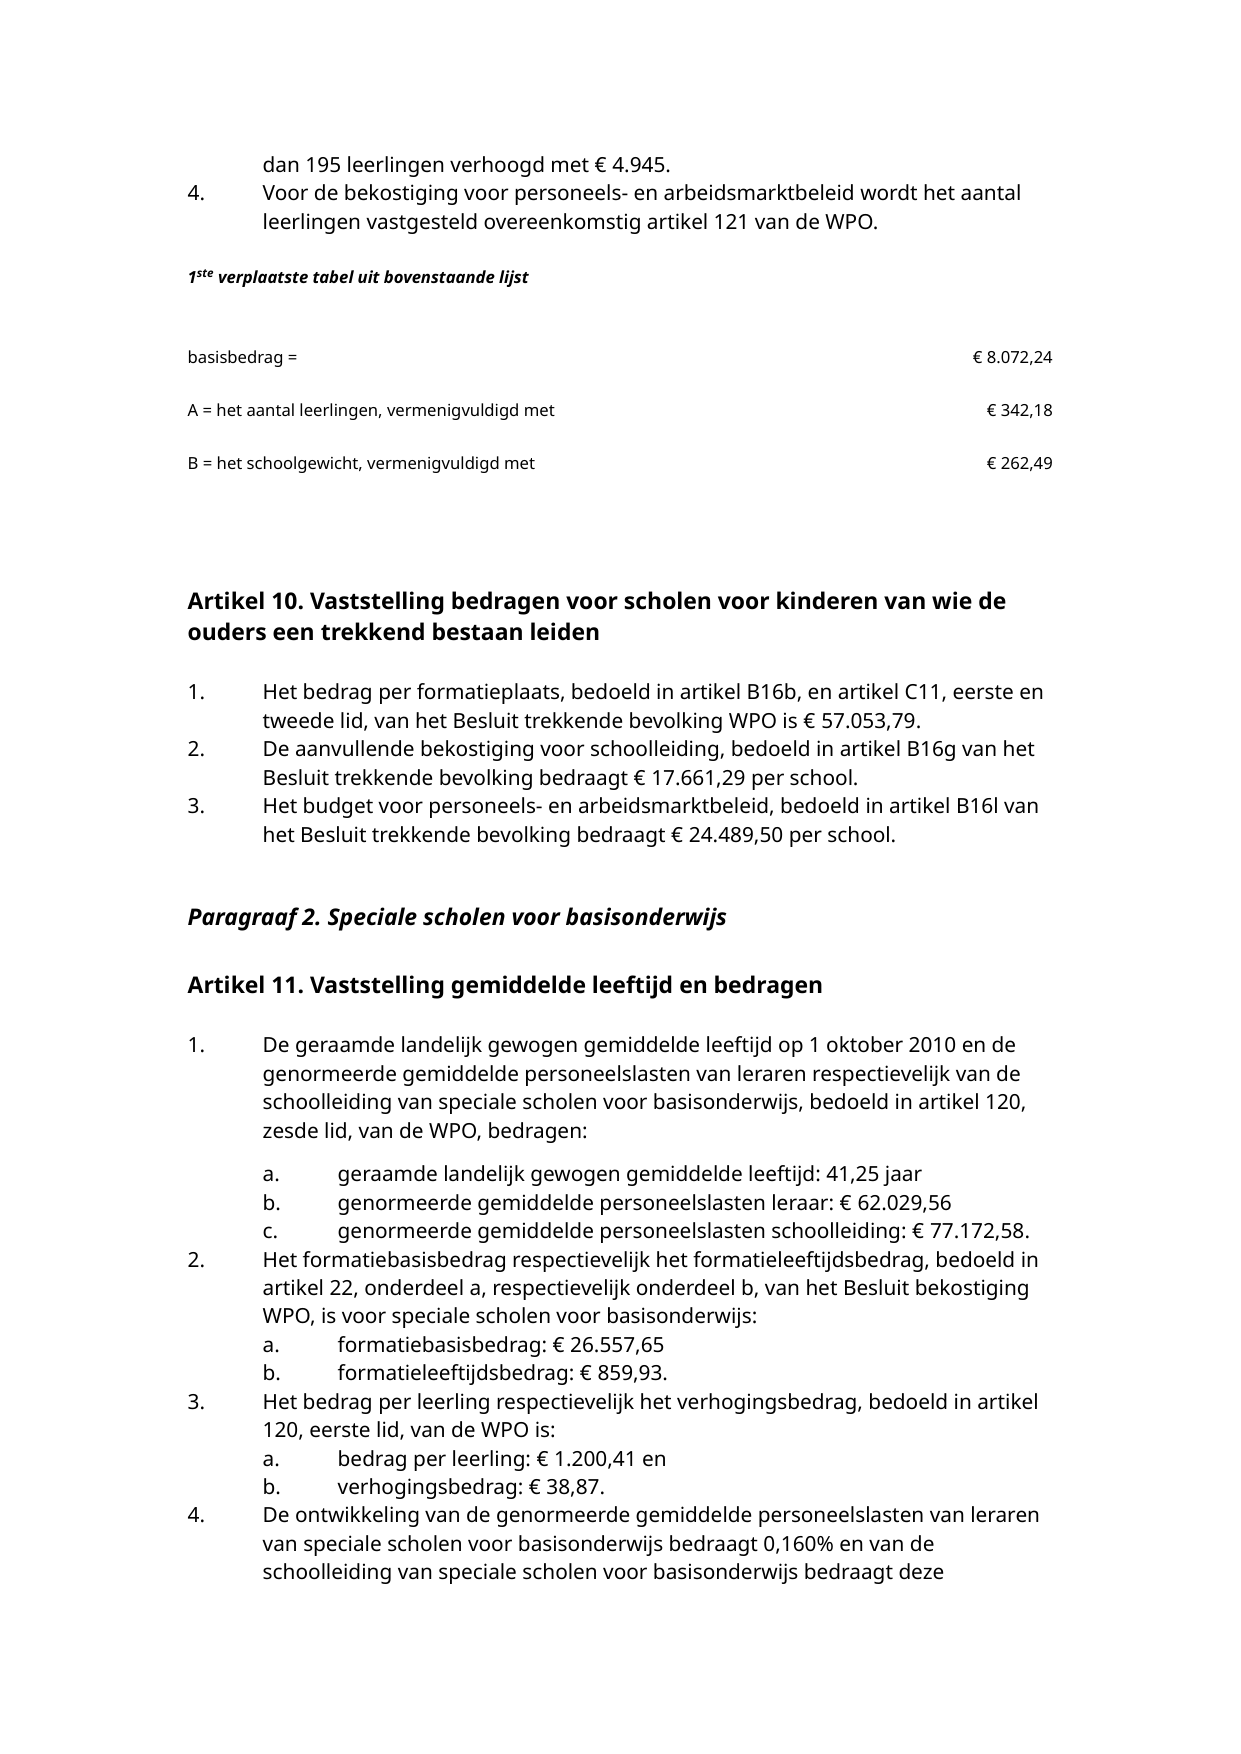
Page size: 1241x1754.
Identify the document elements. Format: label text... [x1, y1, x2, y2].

subtitle Paragraaf 2. Speciale scholen voor basisonderwijs [187, 901, 1053, 932]
table_cell € 342,18 [888, 399, 1053, 451]
list geraamde landelijk gewogen gemiddelde leeftijd: 41,25 jaar [262, 1159, 1053, 1188]
list Voor de bekostiging voor personeels- en arbeidsmarktbeleid wordt het aantal leerlingen vastgesteld overeenkomstig artikel 121 van de WPO. [187, 178, 1053, 235]
list De ontwikkeling van de genormeerde gemiddelde personeelslasten van leraren van speciale scholen voor basisonderwijs bedraagt 0,160% en van de schoolleiding van speciale scholen voor basisonderwijs bedraagt deze [187, 1501, 1053, 1586]
list formatieleeftijdsbedrag: € 859,93. [262, 1358, 1053, 1387]
list Het bedrag per leerling respectievelijk het verhogingsbedrag, bedoeld in artikel 120, eerste lid, van de WPO is: [187, 1387, 1053, 1444]
table_header basisbedrag = [188, 346, 888, 399]
table_cell B = het schoolgewicht, vermenigvuldigd met [188, 451, 888, 504]
list Het budget voor personeels- en arbeidsmarktbeleid, bedoeld in artikel B16l van het Besluit trekkende bevolking bedraagt € 24.489,50 per school. [187, 791, 1053, 848]
list Het bedrag per formatieplaats, bedoeld in artikel B16b, en artikel C11, eerste en tweede lid, van het Besluit trekkende bevolking WPO is € 57.053,79. [187, 677, 1053, 734]
list dan 195 leerlingen verhoogd met € 4.945. [187, 150, 1053, 178]
list genormeerde gemiddelde personeelslasten schoolleiding: € 77.172,58. [262, 1216, 1053, 1245]
list genormeerde gemiddelde personeelslasten leraar: € 62.029,56 [262, 1188, 1053, 1216]
list verhogingsbedrag: € 38,87. [262, 1472, 1053, 1501]
table_cell € 262,49 [888, 451, 1053, 504]
list bedrag per leerling: € 1.200,41 en [262, 1444, 1053, 1472]
table_header € 8.072,24 [888, 346, 1053, 399]
subtitle Artikel 11. Vaststelling gemiddelde leeftijd en bedragen [187, 969, 1053, 1001]
list formatiebasisbedrag: € 26.557,65 [262, 1330, 1053, 1358]
subtitle Artikel 10. Vaststelling bedragen voor scholen voor kinderen van wie de ouders een trekkend bestaan leiden [187, 585, 1053, 647]
list De geraamde landelijk gewogen gemiddelde leeftijd op 1 oktober 2010 en de genormeerde gemiddelde personeelslasten van leraren respectievelijk van de schoolleiding van speciale scholen voor basisonderwijs, bedoeld in artikel 120, zesde lid, van de WPO, bedragen: [187, 1031, 1053, 1144]
table_cell A = het aantal leerlingen, vermenigvuldigd met [188, 399, 888, 451]
list De aanvullende bekostiging voor schoolleiding, bedoeld in artikel B16g van het Besluit trekkende bevolking bedraagt € 17.661,29 per school. [187, 734, 1053, 791]
text 1ste verplaatste tabel uit bovenstaande lijst [187, 265, 1053, 288]
list Het formatiebasisbedrag respectievelijk het formatieleeftijdsbedrag, bedoeld in artikel 22, onderdeel a, respectievelijk onderdeel b, van het Besluit bekostiging WPO, is voor speciale scholen voor basisonderwijs: [187, 1245, 1053, 1330]
